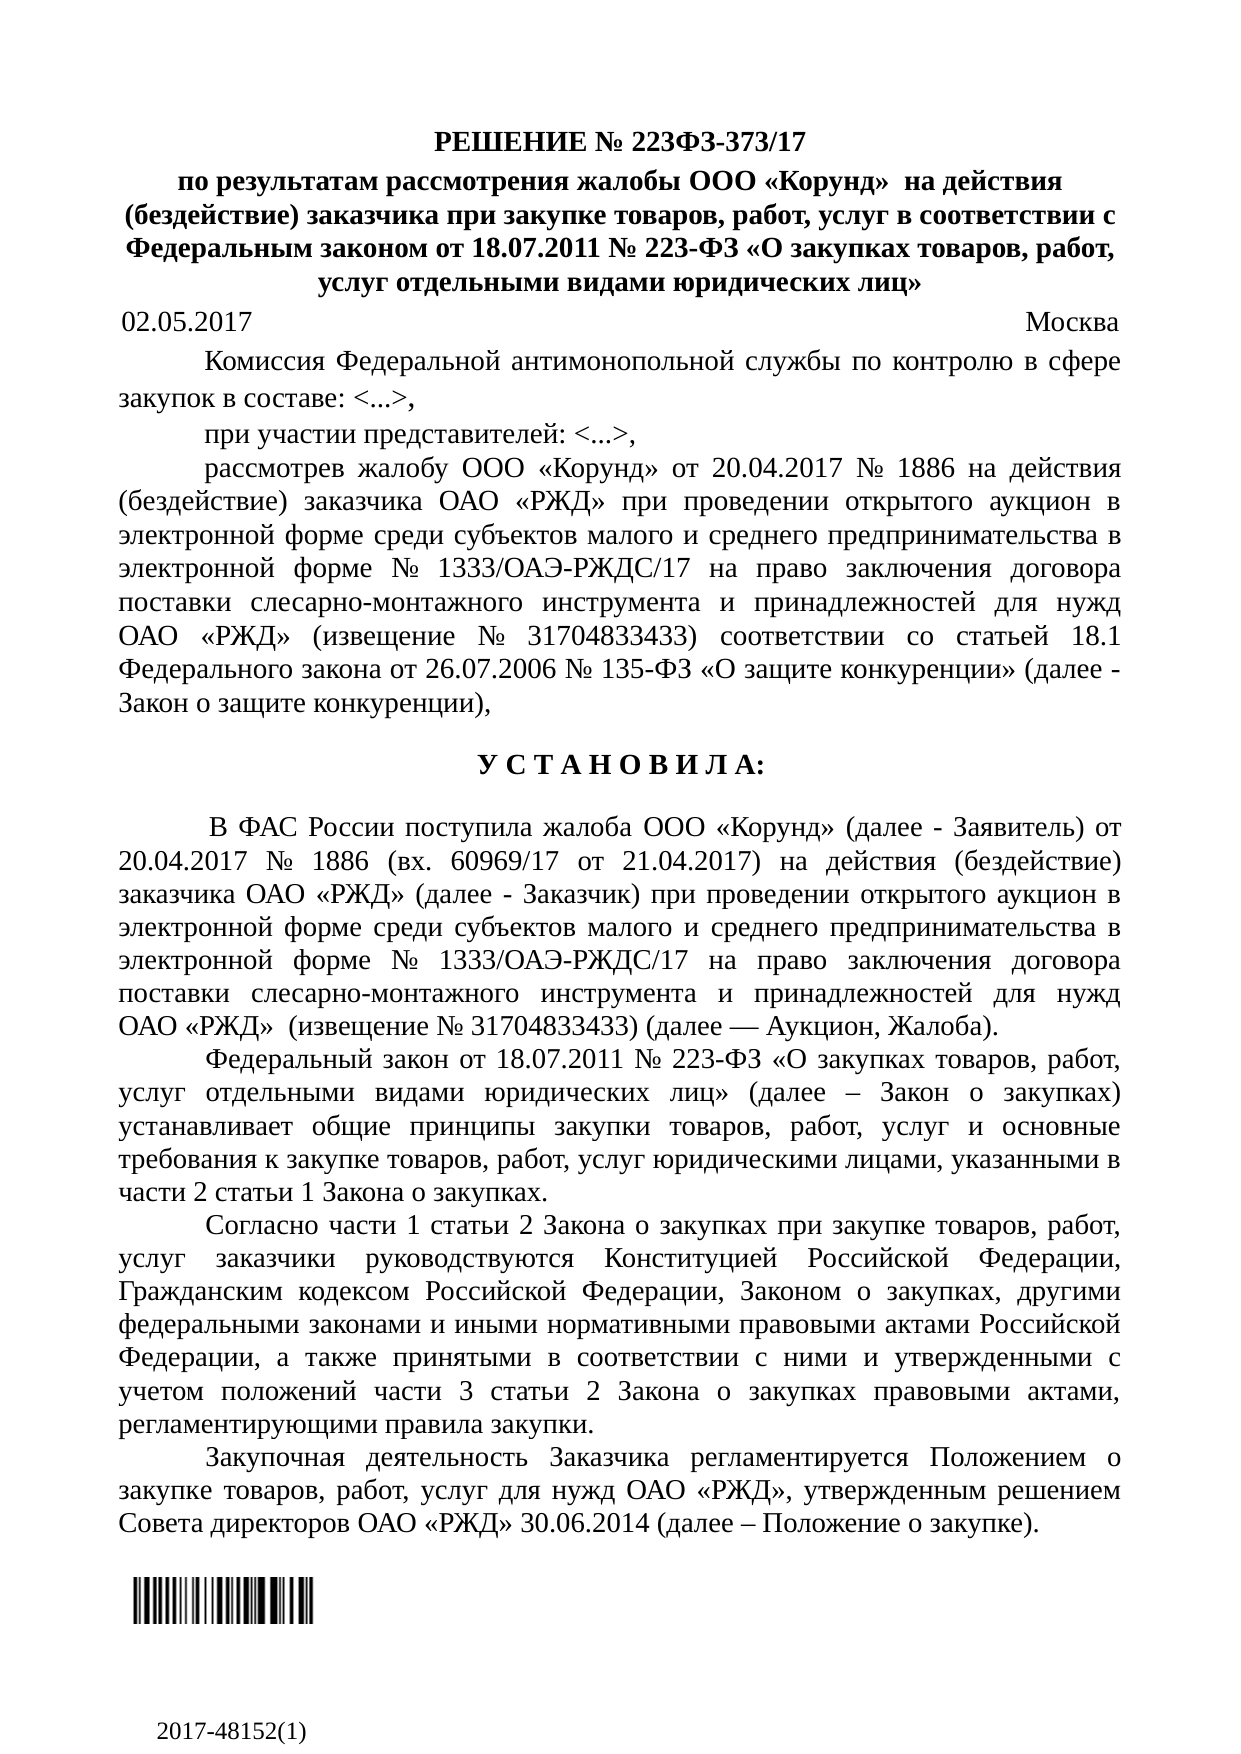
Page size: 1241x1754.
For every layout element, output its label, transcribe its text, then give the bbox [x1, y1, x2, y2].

text Согласно части 1 статьи 2 Закона о закупках при закупке товаров, работ, услуг заказчики руководствуются Конституцией Российской Федерации, Гражданским кодексом Российской Федерации, Законом о закупках, другими федеральными законами и иными нормативными правовыми актами Российской Федерации, а также принятыми в соответствии с ними и утвержденными с учетом положений части 3 статьи 2 Закона о закупках правовыми актами, регламентирующими правила закупки. [118, 1207, 1122, 1439]
text по результатам рассмотрения жалобы ООО «Корунд» на действия (бездействие) заказчика при закупке товаров, работ, услуг в соответствии с Федеральным законом от 18.07.2011 № 223-ФЗ «О закупках товаров, работ, услуг отдельными видами юридических лиц» [118, 163, 1122, 298]
text В ФАС России поступила жалоба ООО «Корунд» (далее - Заявитель) от 20.04.2017 № 1886 (вх. 60969/17 от 21.04.2017) на действия (бездействие) заказчика ОАО «РЖД» (далее - Заказчик) при проведении открытого аукцион в электронной форме среди субъектов малого и среднего предпринимательства в электронной форме № 1333/ОАЭ-РЖДС/17 на право заключения договора поставки слесарно-монтажного инструмента и принадлежностей для нужд ОАО «РЖД» (извещение № 31704833433) (далее — Аукцион, Жалоба). [118, 810, 1122, 1042]
text Федеральный закон от 18.07.2011 № 223-ФЗ «О закупках товаров, работ, услуг отдельными видами юридических лиц» (далее – Закон о закупках) устанавливает общие принципы закупки товаров, работ, услуг и основные требования к закупке товаров, работ, услуг юридическими лицами, указанными в части 2 статьи 1 Закона о закупках. [118, 1042, 1122, 1207]
picture [118, 1577, 331, 1624]
text У С Т А Н О В И Л А: [118, 747, 1122, 781]
text 02.05.2017 Москва [118, 304, 1122, 337]
text РЕШЕНИЕ № 223ФЗ-373/17 [118, 124, 1122, 158]
text Закупочная деятельность Заказчика регламентируется Положением о закупке товаров, работ, услуг для нужд ОАО «РЖД», утвержденным решением Совета директоров ОАО «РЖД» 30.06.2014 (далее – Положение о закупке). [118, 1439, 1122, 1539]
text рассмотрев жалобу ООО «Корунд» от 20.04.2017 № 1886 на действия (бездействие) заказчика ОАО «РЖД» при проведении открытого аукцион в электронной форме среди субъектов малого и среднего предпринимательства в электронной форме № 1333/ОАЭ-РЖДС/17 на право заключения договора поставки слесарно-монтажного инструмента и принадлежностей для нужд ОАО «РЖД» (извещение № 31704833433) соответствии со статьей 18.1 Федерального закона от 26.07.2006 № 135-ФЗ «О защите конкуренции» (далее - Закон о защите конкуренции), [118, 450, 1122, 718]
text при участии представителей: <...>, [118, 416, 1122, 450]
text Комиссия Федеральной антимонопольной службы по контролю в сфере закупок в составе: <...>, [118, 343, 1122, 416]
